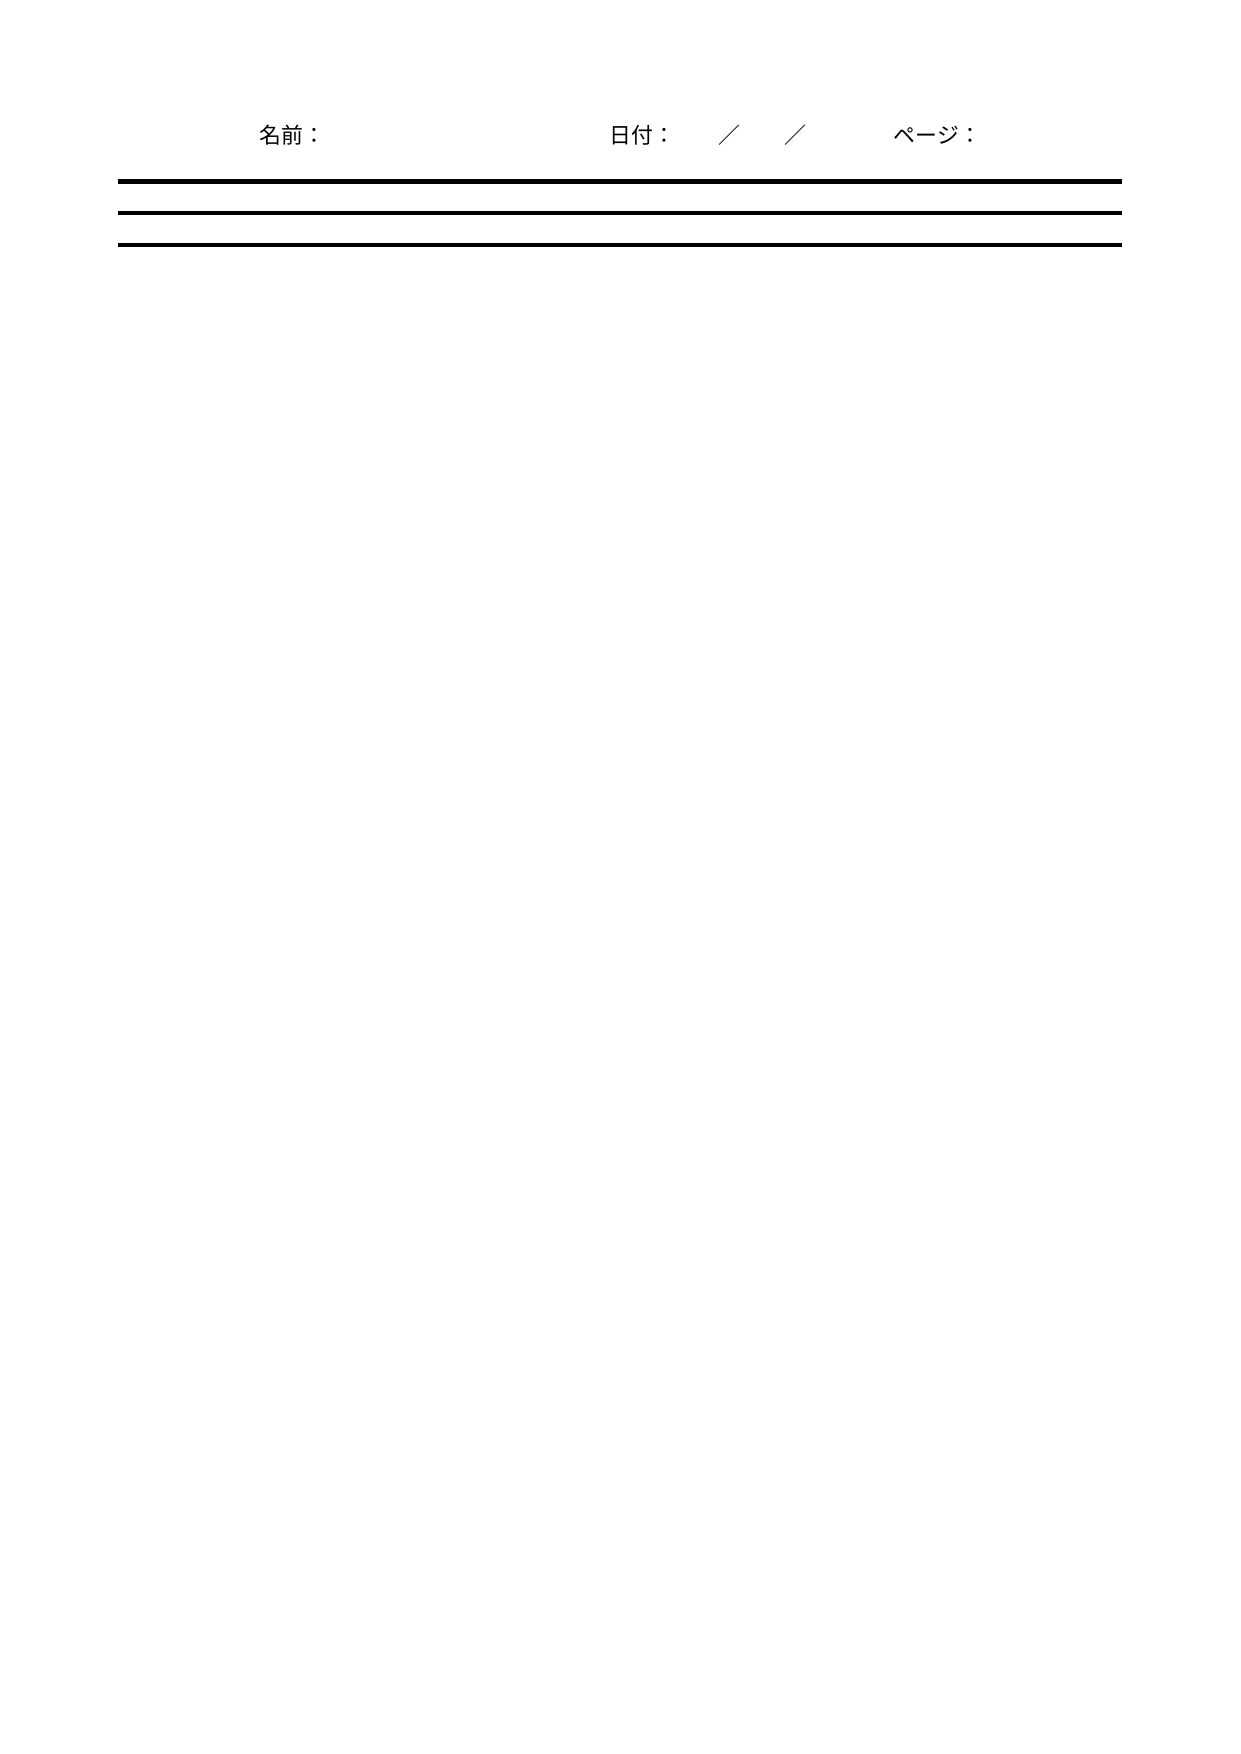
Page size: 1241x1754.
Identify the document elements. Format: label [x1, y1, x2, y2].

table_cell [620, 215, 871, 243]
table_cell [118, 184, 369, 211]
table_cell [871, 215, 1122, 243]
table_cell [118, 215, 369, 243]
table_cell [871, 184, 1122, 211]
table_cell [369, 215, 620, 243]
table_cell [369, 184, 620, 211]
table_cell [620, 184, 871, 211]
